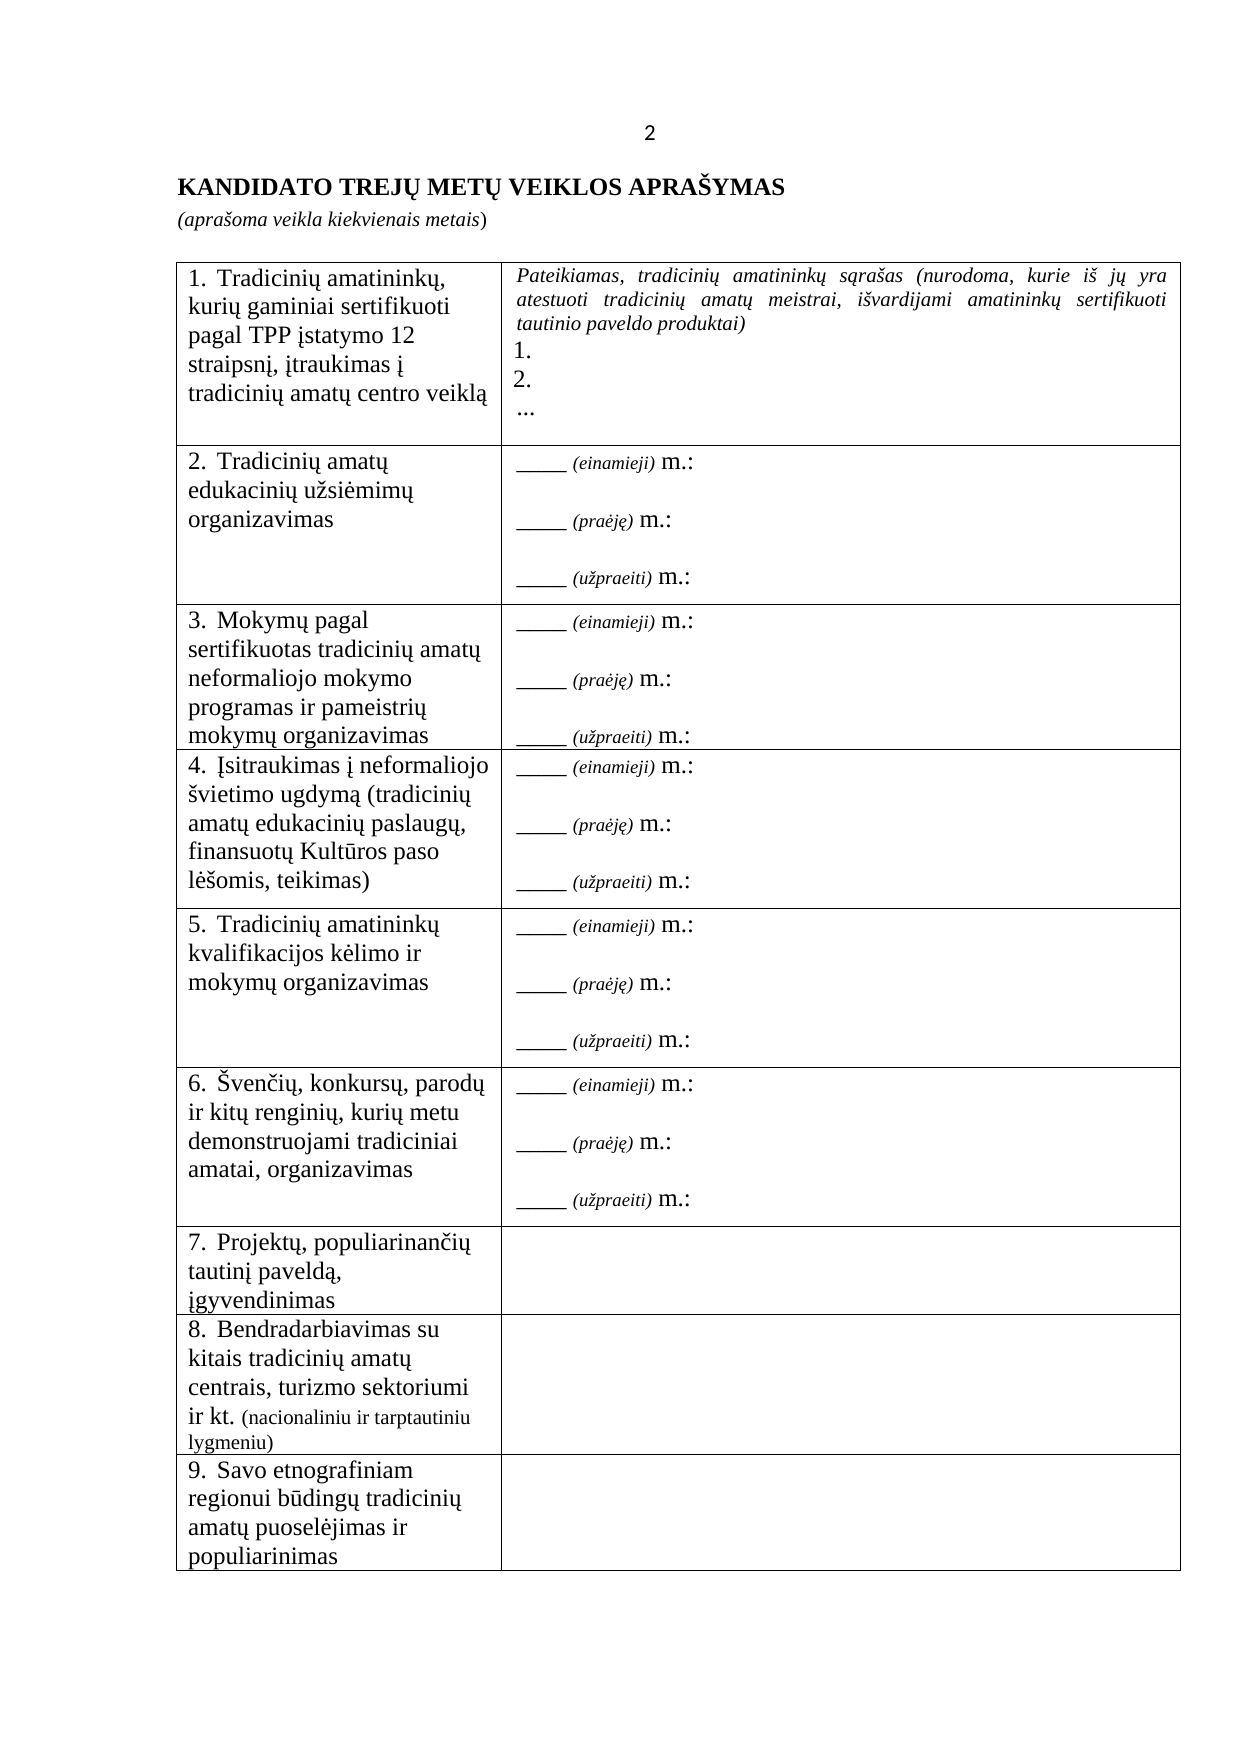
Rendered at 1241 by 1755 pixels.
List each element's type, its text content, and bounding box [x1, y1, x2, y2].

table_cell [502, 1455, 1180, 1570]
table_cell ____ (einamieji) m.: ____ (praėję) m.: ____ (užpraeiti) m.: [502, 750, 1180, 908]
table_cell [502, 1227, 1180, 1313]
table_cell [502, 1315, 1180, 1454]
table_cell ____ (einamieji) m.: ____ (praėję) m.: ____ (užpraeiti) m.: [502, 909, 1180, 1067]
subtitle (aprašoma veikla kiekvienais metais) [177, 207, 1109, 231]
table_header Pateikiamas, tradicinių amatininkų sąrašas (nurodoma, kurie iš jų yra atestuoti tradicinių amatų meistrai, išvardijami amatininkų sertifikuoti tautinio paveldo produktai) 1. 2. ... [502, 263, 1180, 445]
table_cell ____ (einamieji) m.: ____ (praėję) m.: ____ (užpraeiti) m.: [502, 1068, 1180, 1226]
table_cell 3. Mokymų pagal sertifikuotas tradicinių amatų neformaliojo mokymo programas ir pameistrių mokymų organizavimas [177, 605, 501, 749]
subtitle KANDIDATO TREJŲ METŲ VEIKLOS APRAŠYMAS [177, 172, 1109, 201]
table_cell 5. Tradicinių amatininkų kvalifikacijos kėlimo ir mokymų organizavimas [177, 909, 501, 1067]
table_cell 4. Įsitraukimas į neformaliojo švietimo ugdymą (tradicinių amatų edukacinių paslaugų, finansuotų Kultūros paso lėšomis, teikimas) [177, 750, 501, 908]
table_cell 7. Projektų, populiarinančių tautinį paveldą, įgyvendinimas [177, 1227, 501, 1313]
table_cell 8. Bendradarbiavimas su kitais tradicinių amatų centrais, turizmo sektoriumi ir kt. (nacionaliniu ir tarptautiniu lygmeniu) [177, 1315, 501, 1454]
table_cell 2. Tradicinių amatų edukacinių užsiėmimų organizavimas [177, 446, 501, 604]
table_cell 6. Švenčių, konkursų, parodų ir kitų renginių, kurių metu demonstruojami tradiciniai amatai, organizavimas [177, 1068, 501, 1226]
table_cell ____ (einamieji) m.: ____ (praėję) m.: ____ (užpraeiti) m.: [502, 605, 1180, 749]
table_cell ____ (einamieji) m.: ____ (praėję) m.: ____ (užpraeiti) m.: [502, 446, 1180, 604]
table_cell 9. Savo etnografiniam regionui būdingų tradicinių amatų puoselėjimas ir populiarinimas [177, 1455, 501, 1570]
table_header 1. Tradicinių amatininkų, kurių gaminiai sertifikuoti pagal TPP įstatymo 12 straipsnį, įtraukimas į tradicinių amatų centro veiklą [177, 263, 501, 445]
